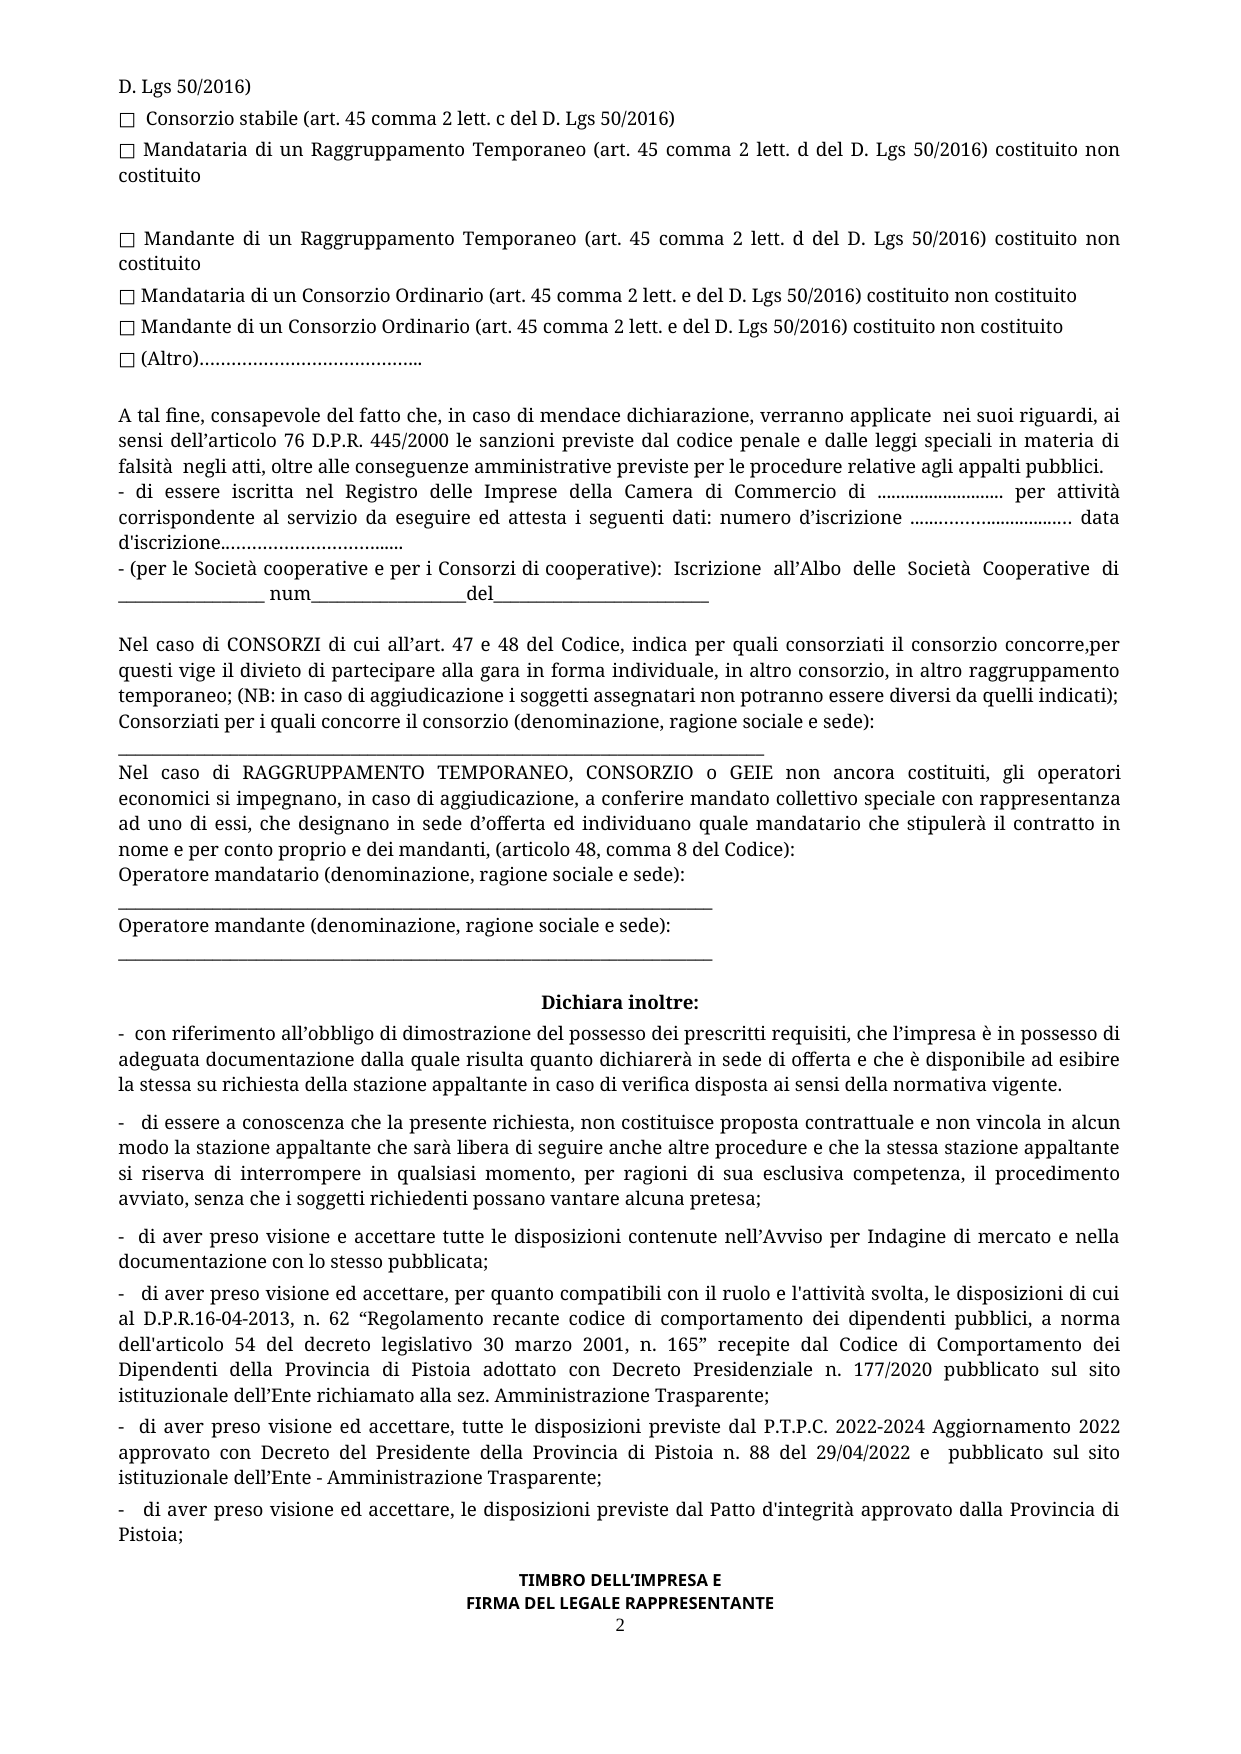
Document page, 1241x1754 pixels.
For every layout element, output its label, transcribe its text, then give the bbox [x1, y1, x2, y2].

text - di essere iscritta nel Registro delle Imprese della Camera di Commercio di ........................... per attività corrispondente al servizio da eseguire ed attesta i seguenti dati: numero d’iscrizione ......………...............… data d'iscrizione..………………………...... [118, 479, 1122, 555]
text - di aver preso visione ed accettare, le disposizioni previste dal Patto d'integrità approvato dalla Provincia di Pistoia; [118, 1496, 1122, 1547]
text - con riferimento all’obbligo di dimostrazione del possesso dei prescritti requisiti, che l’impresa è in possesso di adeguata documentazione dalla quale risulta quanto dichiarerà in sede di offerta e che è disponibile ad esibire la stessa su richiesta della stazione appaltante in caso di verifica disposta ai sensi della normativa vigente. [118, 1021, 1122, 1097]
text - (per le Società cooperative e per i Consorzi di cooperative): Iscrizione all’Albo delle Società Cooperative di _________________ num__________________del_________________________ [118, 555, 1122, 606]
text A tal fine, consapevole del fatto che, in caso di mendace dichiarazione, verranno applicate nei suoi riguardi, ai sensi dell’articolo 76 D.P.R. 445/2000 le sanzioni previste dal codice penale e dalle leggi speciali in materia di falsità negli atti, oltre alle conseguenze amministrative previste per le procedure relative agli appalti pubblici. [118, 402, 1122, 479]
text - di aver preso visione ed accettare, tutte le disposizioni previste dal P.T.P.C. 2022-2024 Aggiornamento 2022 approvato con Decreto del Presidente della Provincia di Pistoia n. 88 del 29/04/2022 e pubblicato sul sito istituzionale dell’Ente - Amministrazione Trasparente; [118, 1413, 1122, 1490]
text _____________________________________________________________________ [118, 938, 1122, 963]
text □ Consorzio stabile (art. 45 comma 2 lett. c del D. Lgs 50/2016) [118, 105, 1122, 131]
text Operatore mandante (denominazione, ragione sociale e sede): [118, 912, 1122, 938]
text Dichiara inoltre: [118, 989, 1122, 1014]
text □ Mandante di un Consorzio Ordinario (art. 45 comma 2 lett. e del D. Lgs 50/2016) costituito non costituito [118, 314, 1122, 339]
text - di aver preso visione ed accettare, per quanto compatibili con il ruolo e l'attività svolta, le disposizioni di cui al D.P.R.16-04-2013, n. 62 “Regolamento recante codice di comportamento dei dipendenti pubblici, a norma dell'articolo 54 del decreto legislativo 30 marzo 2001, n. 165” recepite dal Codice di Comportamento dei Dipendenti della Provincia di Pistoia adottato con Decreto Presidenziale n. 177/2020 pubblicato sul sito istituzionale dell’Ente richiamato alla sez. Amministrazione Trasparente; [118, 1280, 1122, 1407]
text ___________________________________________________________________________ [118, 734, 1122, 759]
text Operatore mandatario (denominazione, ragione sociale e sede): [118, 861, 1122, 887]
text Nel caso di CONSORZI di cui all’art. 47 e 48 del Codice, indica per quali consorziati il consorzio concorre,per questi vige il divieto di partecipare alla gara in forma individuale, in altro consorzio, in altro raggruppamento temporaneo; (NB: in caso di aggiudicazione i soggetti assegnatari non potranno essere diversi da quelli indicati); [118, 632, 1122, 708]
text Consorziati per i quali concorre il consorzio (denominazione, ragione sociale e sede): [118, 708, 1122, 734]
text □ (Altro)…………………………………... [118, 345, 1122, 371]
text - di aver preso visione e accettare tutte le disposizioni contenute nell’Avviso per Indagine di mercato e nella documentazione con lo stesso pubblicata; [118, 1223, 1122, 1274]
text - di essere a conoscenza che la presente richiesta, non costituisce proposta contrattuale e non vincola in alcun modo la stazione appaltante che sarà libera di seguire anche altre procedure e che la stessa stazione appaltante si riserva di interrompere in qualsiasi momento, per ragioni di sua esclusiva competenza, il procedimento avviato, senza che i soggetti richiedenti possano vantare alcuna pretesa; [118, 1109, 1122, 1211]
text □ Mandataria di un Consorzio Ordinario (art. 45 comma 2 lett. e del D. Lgs 50/2016) costituito non costituito [118, 282, 1122, 308]
text Nel caso di RAGGRUPPAMENTO TEMPORANEO, CONSORZIO o GEIE non ancora costituiti, gli operatori economici si impegnano, in caso di aggiudicazione, a conferire mandato collettivo speciale con rappresentanza ad uno di essi, che designano in sede d’offerta ed individuano quale mandatario che stipulerà il contratto in nome e per conto proprio e dei mandanti, (articolo 48, comma 8 del Codice): [118, 759, 1122, 861]
text □ Mandataria di un Raggruppamento Temporaneo (art. 45 comma 2 lett. d del D. Lgs 50/2016) costituito non costituito [118, 137, 1122, 188]
text D. Lgs 50/2016) [118, 74, 1122, 99]
text □ Mandante di un Raggruppamento Temporaneo (art. 45 comma 2 lett. d del D. Lgs 50/2016) costituito non costituito [118, 225, 1122, 276]
text _____________________________________________________________________ [118, 887, 1122, 912]
